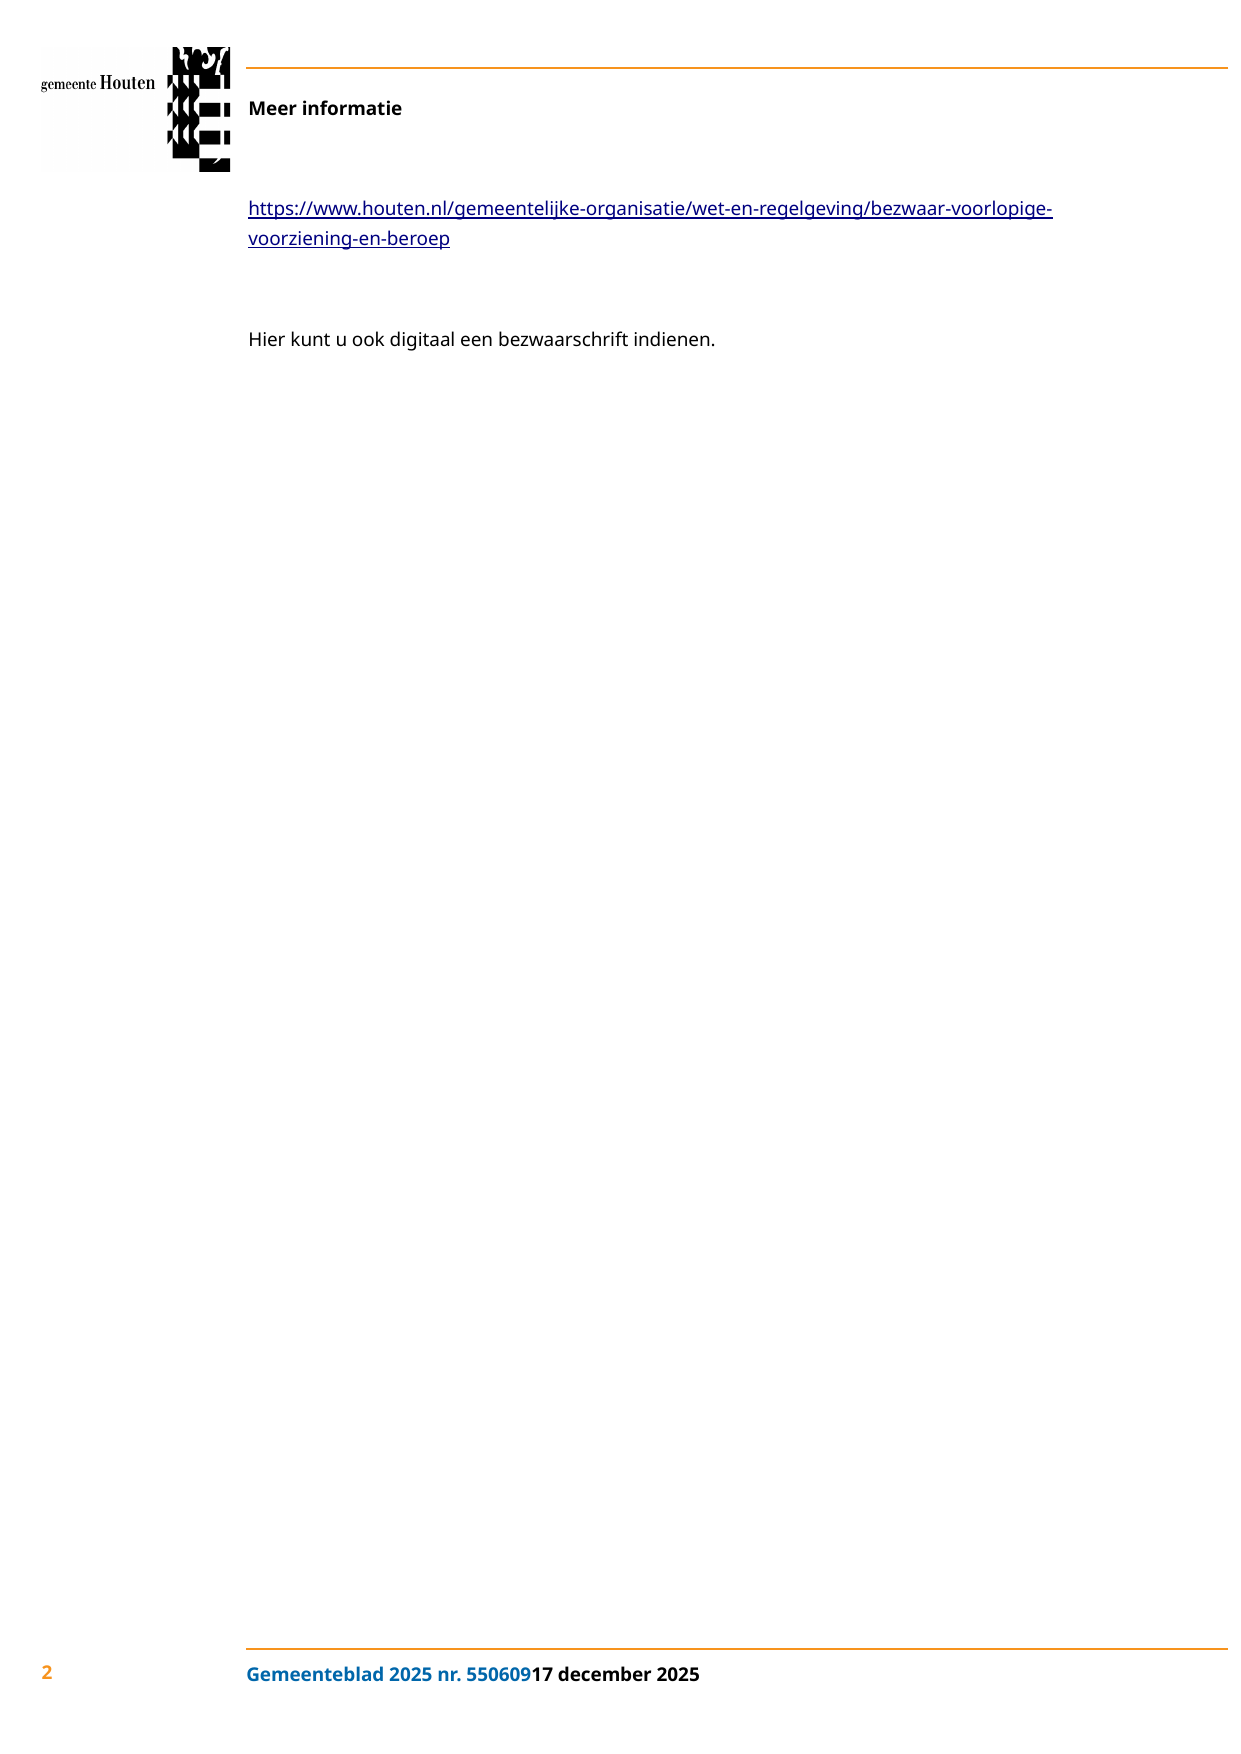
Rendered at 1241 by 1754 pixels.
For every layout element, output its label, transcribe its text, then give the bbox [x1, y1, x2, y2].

text Hier kunt u ook digitaal een bezwaarschrift indienen. [248, 326, 1152, 352]
text https://www.houten.nl/gemeentelijke-organisatie/wet-en-regelgeving/bezwaar-voorlopige-voorziening-en-beroep [248, 196, 1152, 251]
text Meer informatie [248, 95, 1152, 121]
picture [41, 47, 231, 172]
